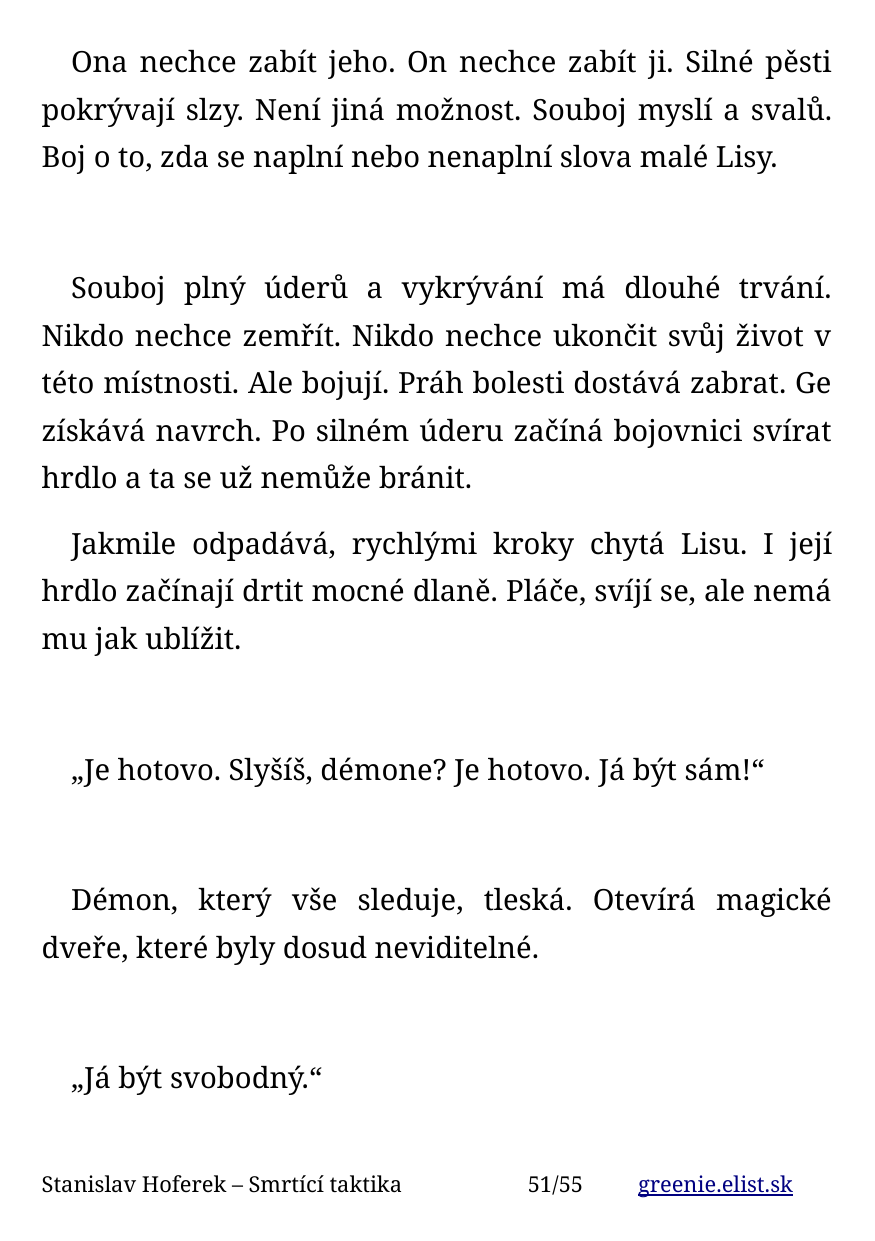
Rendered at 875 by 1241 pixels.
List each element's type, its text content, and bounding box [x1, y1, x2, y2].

text Ona nechce zabít jeho. On nechce zabít ji. Silné pěsti pokrývají slzy. Není jiná možnost. Souboj myslí a svalů. Boj o to, zda se naplní nebo nenaplní slova malé Lisy. [41, 41, 833, 176]
text „Je hotovo. Slyšíš, démone? Je hotovo. Já být sám!“ [41, 749, 833, 788]
text Démon, který vše sleduje, tleská. Otevírá magické dveře, které byly dosud neviditelné. [41, 879, 833, 967]
text Souboj plný úderů a vykrývání má dlouhé trvání. Nikdo nechce zemřít. Nikdo nechce ukončit svůj život v této místnosti. Ale bojují. Práh bolesti dostává zabrat. Ge získává navrch. Po silném úderu začíná bojovnici svírat hrdlo a ta se už nemůže bránit. [41, 267, 833, 497]
text Jakmile odpadává, rychlými kroky chytá Lisu. I její hrdlo začínají drtit mocné dlaně. Pláče, svíjí se, ale nemá mu jak ublížit. [41, 523, 833, 658]
text „Já být svobodný.“ [41, 1058, 833, 1097]
